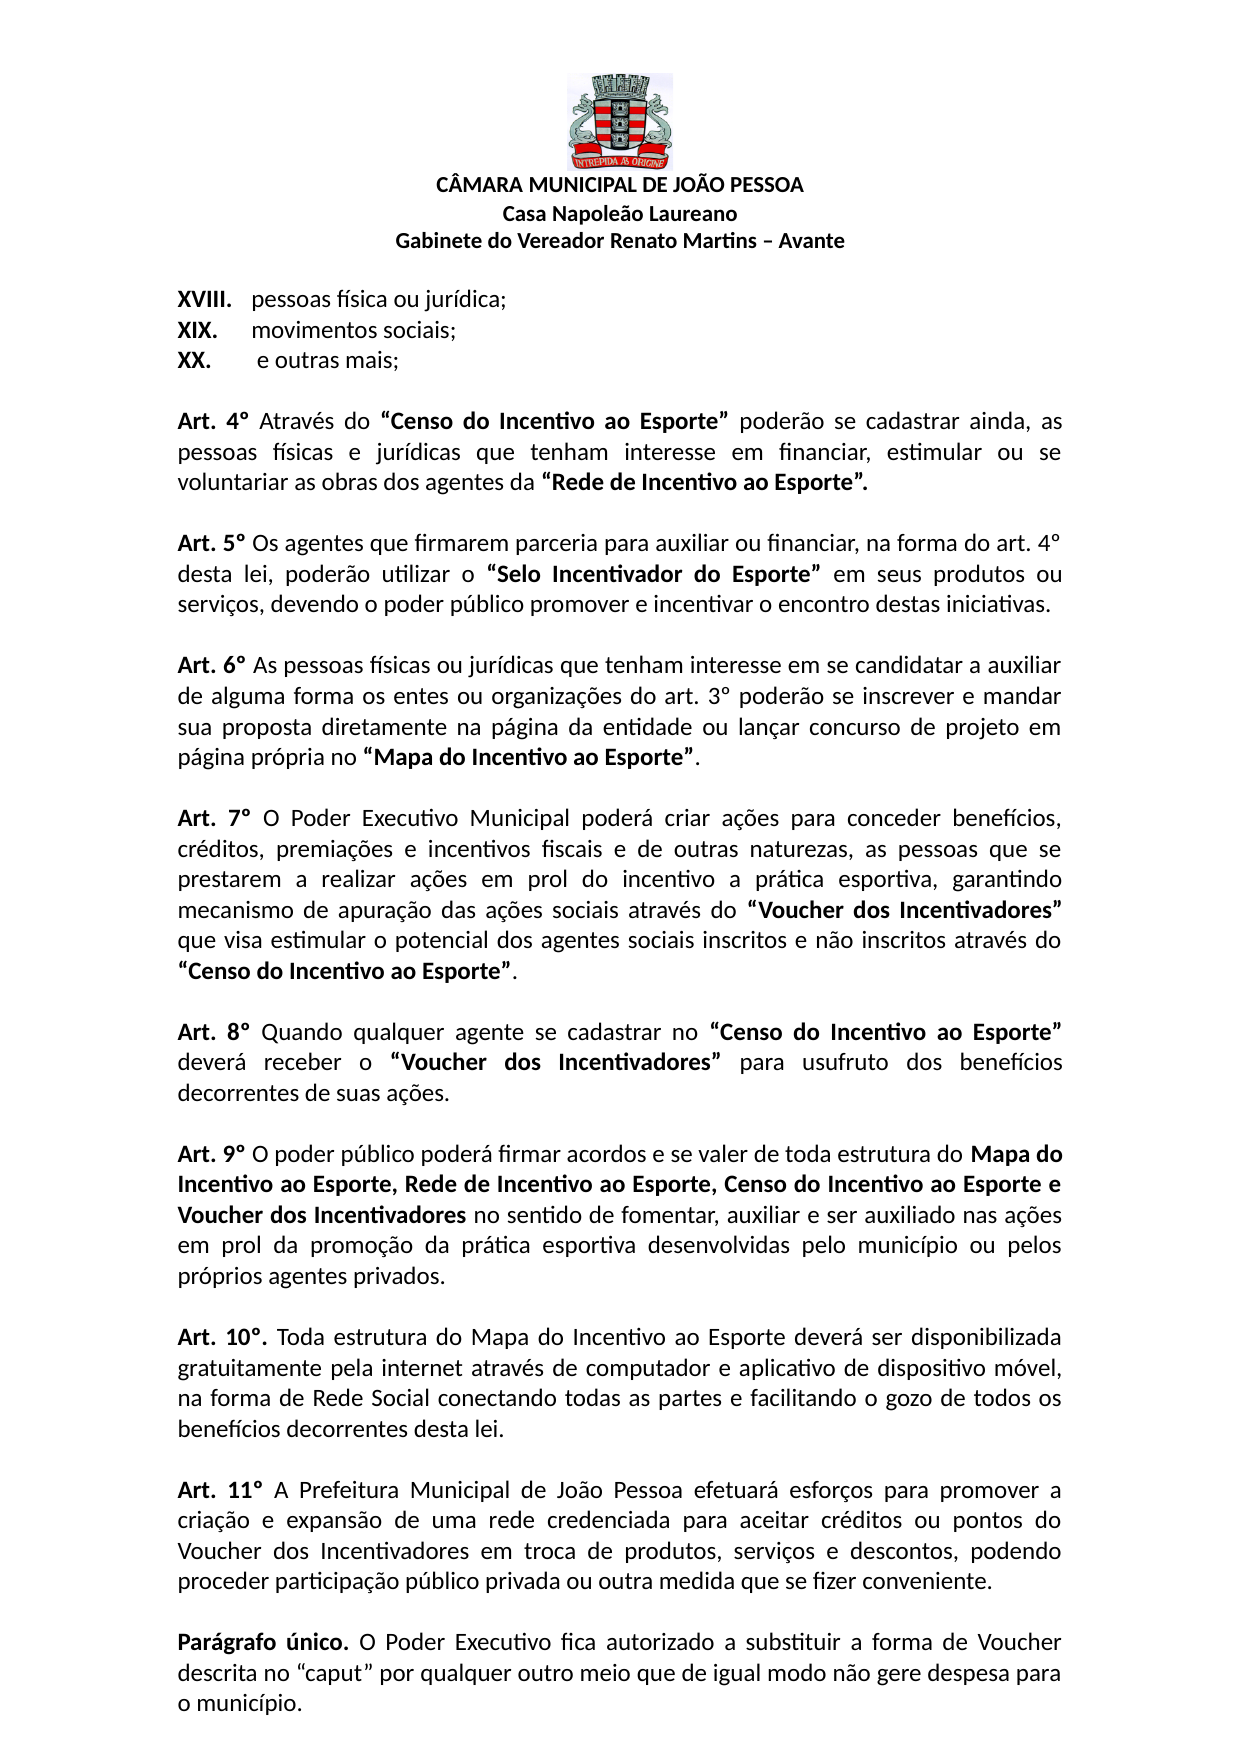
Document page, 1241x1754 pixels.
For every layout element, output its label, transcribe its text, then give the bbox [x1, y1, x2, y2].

text Art. 6º As pessoas físicas ou jurídicas que tenham interesse em se candidatar a auxiliar de alguma forma os entes ou organizações do art. 3º poderão se inscrever e mandar sua proposta diretamente na página da entidade ou lançar concurso de projeto em página própria no “Mapa do Incentivo ao Esporte”. [177, 650, 1063, 772]
text Art. 8º Quando qualquer agente se cadastrar no “Censo do Incentivo ao Esporte” deverá receber o “Voucher dos Incentivadores” para usufruto dos benefícios decorrentes de suas ações. [177, 1016, 1063, 1107]
text Art. 11º A Prefeitura Municipal de João Pessoa efetuará esforços para promover a criação e expansão de uma rede credenciada para aceitar créditos ou pontos do Voucher dos Incentivadores em troca de produtos, serviços e descontos, podendo proceder participação público privada ou outra medida que se fizer conveniente. [177, 1474, 1063, 1596]
list movimentos sociais; [177, 314, 1063, 344]
text Art. 7º O Poder Executivo Municipal poderá criar ações para conceder benefícios, créditos, premiações e incentivos fiscais e de outras naturezas, as pessoas que se prestarem a realizar ações em prol do incentivo a prática esportiva, garantindo mecanismo de apuração das ações sociais através do “Voucher dos Incentivadores” que visa estimular o potencial dos agentes sociais inscritos e não inscritos através do “Censo do Incentivo ao Esporte”. [177, 802, 1063, 985]
list e outras mais; [177, 344, 1063, 375]
text Parágrafo único. O Poder Executivo fica autorizado a substituir a forma de Voucher descrita no “caput” por qualquer outro meio que de igual modo não gere despesa para o município. [177, 1626, 1063, 1718]
text Art. 10º. Toda estrutura do Mapa do Incentivo ao Esporte deverá ser disponibilizada gratuitamente pela internet através de computador e aplicativo de dispositivo móvel, na forma de Rede Social conectando todas as partes e facilitando o gozo de todos os benefícios decorrentes desta lei. [177, 1321, 1063, 1443]
list pessoas física ou jurídica; [177, 283, 1063, 314]
text Art. 5º Os agentes que firmarem parceria para auxiliar ou financiar, na forma do art. 4º desta lei, poderão utilizar o “Selo Incentivador do Esporte” em seus produtos ou serviços, devendo o poder público promover e incentivar o encontro destas iniciativas. [177, 528, 1063, 619]
text Art. 9º O poder público poderá firmar acordos e se valer de toda estrutura do Mapa do Incentivo ao Esporte, Rede de Incentivo ao Esporte, Censo do Incentivo ao Esporte e Voucher dos Incentivadores no sentido de fomentar, auxiliar e ser auxiliado nas ações em prol da promoção da prática esportiva desenvolvidas pelo município ou pelos próprios agentes privados. [177, 1138, 1063, 1291]
text Art. 4º Através do “Censo do Incentivo ao Esporte” poderão se cadastrar ainda, as pessoas físicas e jurídicas que tenham interesse em financiar, estimular ou se voluntariar as obras dos agentes da “Rede de Incentivo ao Esporte”. [177, 406, 1063, 497]
